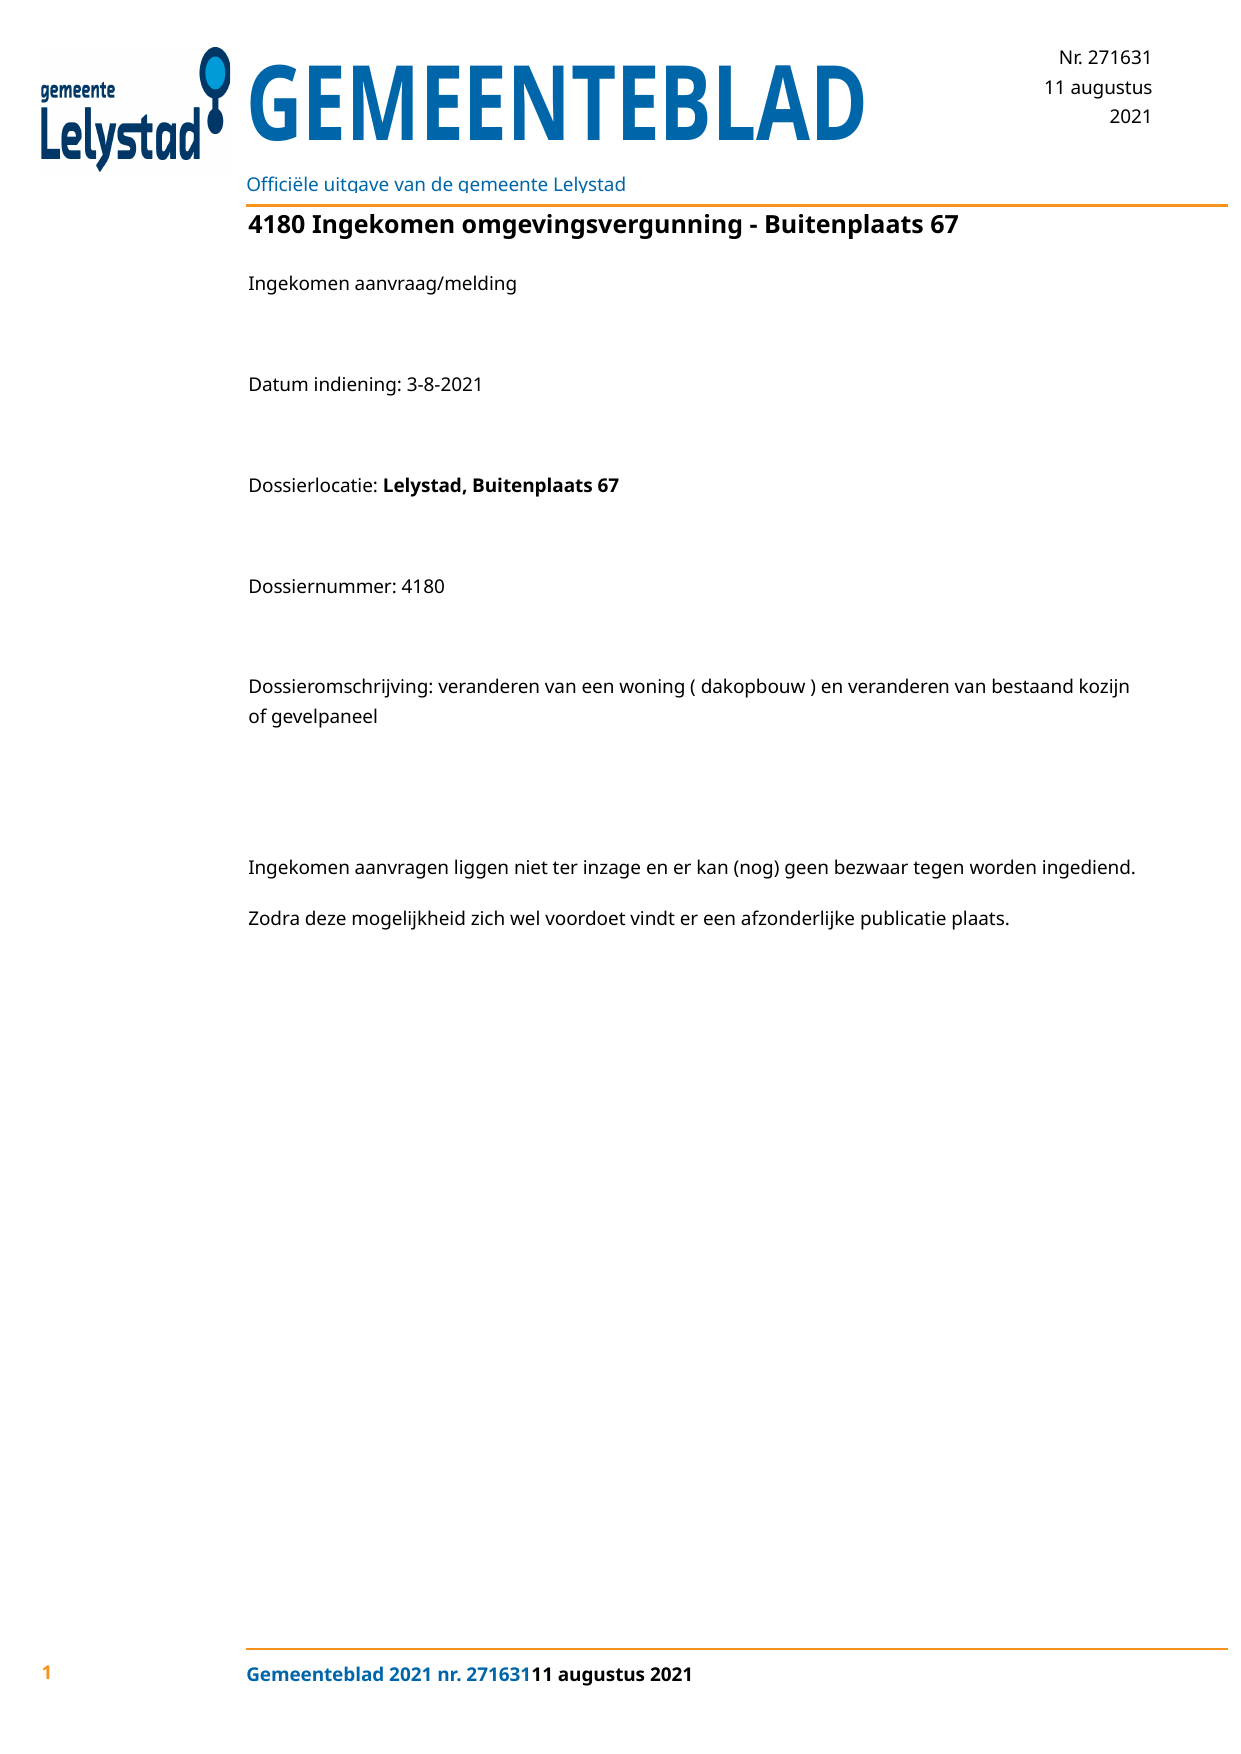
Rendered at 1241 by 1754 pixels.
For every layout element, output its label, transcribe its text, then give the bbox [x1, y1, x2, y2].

text Datum indiening: 3-8-2021 [248, 371, 1152, 397]
text Dossiernummer: 4180 [248, 573, 1152, 598]
text Ingekomen aanvragen liggen niet ter inzage en er kan (nog) geen bezwaar tegen worden ingediend. [248, 854, 1152, 880]
text Zodra deze mogelijkheid zich wel voordoet vindt er een afzonderlijke publicatie plaats. [248, 905, 1152, 931]
text Dossierlocatie: Lelystad, Buitenplaats 67 [248, 472, 1152, 498]
text Ingekomen aanvraag/melding [248, 270, 1152, 296]
text Dossieromschrijving: veranderen van een woning ( dakopbouw ) en veranderen van bestaand kozijn of gevelpaneel [248, 674, 1152, 729]
picture [41, 47, 231, 172]
text 4180 Ingekomen omgevingsvergunning - Buitenplaats 67 [248, 207, 1152, 241]
